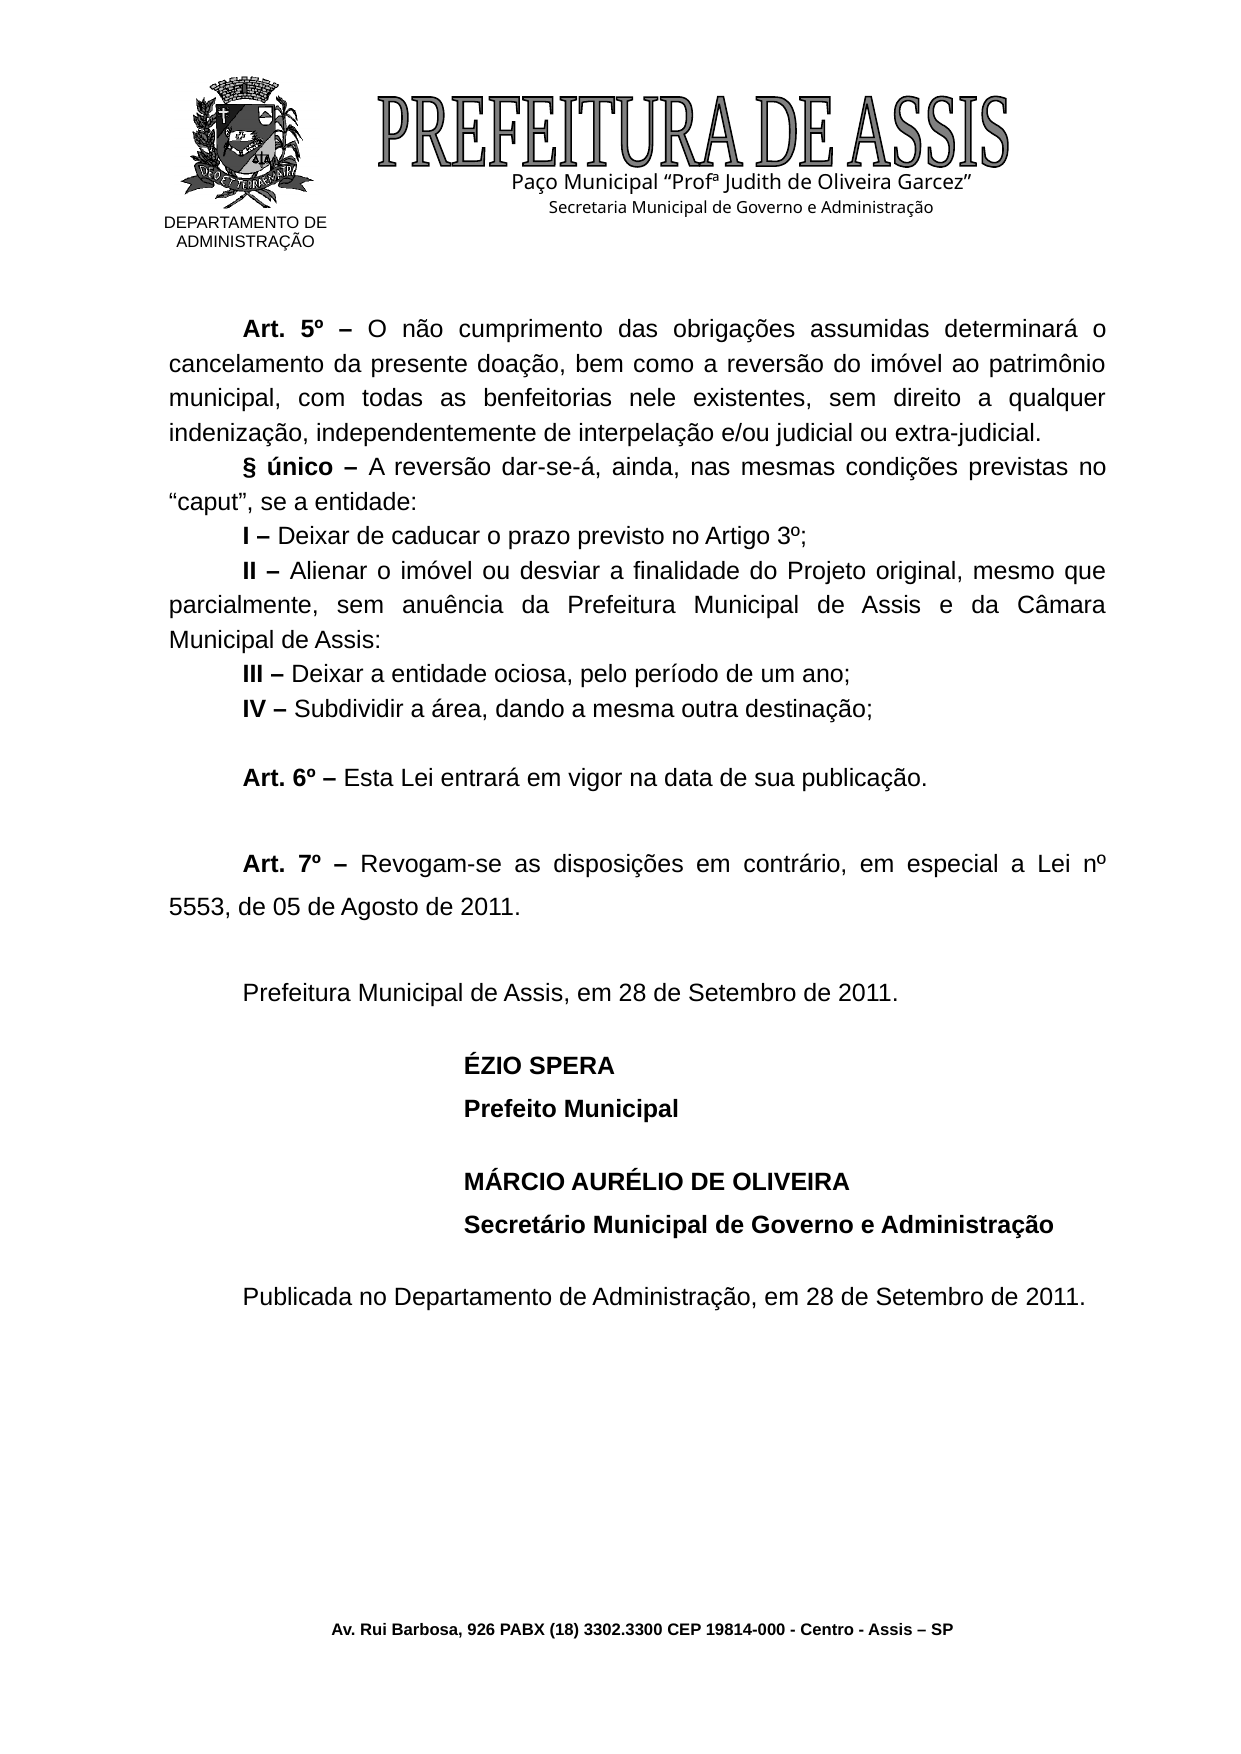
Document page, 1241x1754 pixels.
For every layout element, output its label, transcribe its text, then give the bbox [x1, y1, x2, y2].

text MÁRCIO AURÉLIO DE OLIVEIRA Secretário Municipal de Governo e Administração [169, 1167, 1107, 1238]
text IV – Subdividir a área, dando a mesma outra destinação; [169, 694, 1107, 722]
text Prefeitura Municipal de Assis, em 28 de Setembro de 2011. [169, 978, 1107, 1007]
text I – Deixar de caducar o prazo previsto no Artigo 3º; [169, 521, 1107, 550]
text Art. 5º – O não cumprimento das obrigações assumidas determinará o cancelamento da presente doação, bem como a reversão do imóvel ao patrimônio municipal, com todas as benfeitorias nele existentes, sem direito a qualquer indenização, independentemente de interpelação e/ou judicial ou extra-judicial. [169, 314, 1107, 447]
text Publicada no Departamento de Administração, em 28 de Setembro de 2011. [169, 1282, 1107, 1311]
text II – Alienar o imóvel ou desviar a finalidade do Projeto original, mesmo que parcialmente, sem anuência da Prefeitura Municipal de Assis e da Câmara Municipal de Assis: [169, 556, 1107, 653]
text III – Deixar a entidade ociosa, pelo período de um ano; [169, 659, 1107, 688]
text Art. 6º – Esta Lei entrará em vigor na data de sua publicação. [169, 763, 1107, 791]
text Art. 7º – Revogam-se as disposições em contrário, em especial a Lei nº 5553, de 05 de Agosto de 2011. [169, 849, 1107, 921]
text § único – A reversão dar-se-á, ainda, nas mesmas condições previstas no “caput”, se a entidade: [169, 452, 1107, 516]
text ÉZIO SPERA Prefeito Municipal [169, 1051, 1107, 1123]
